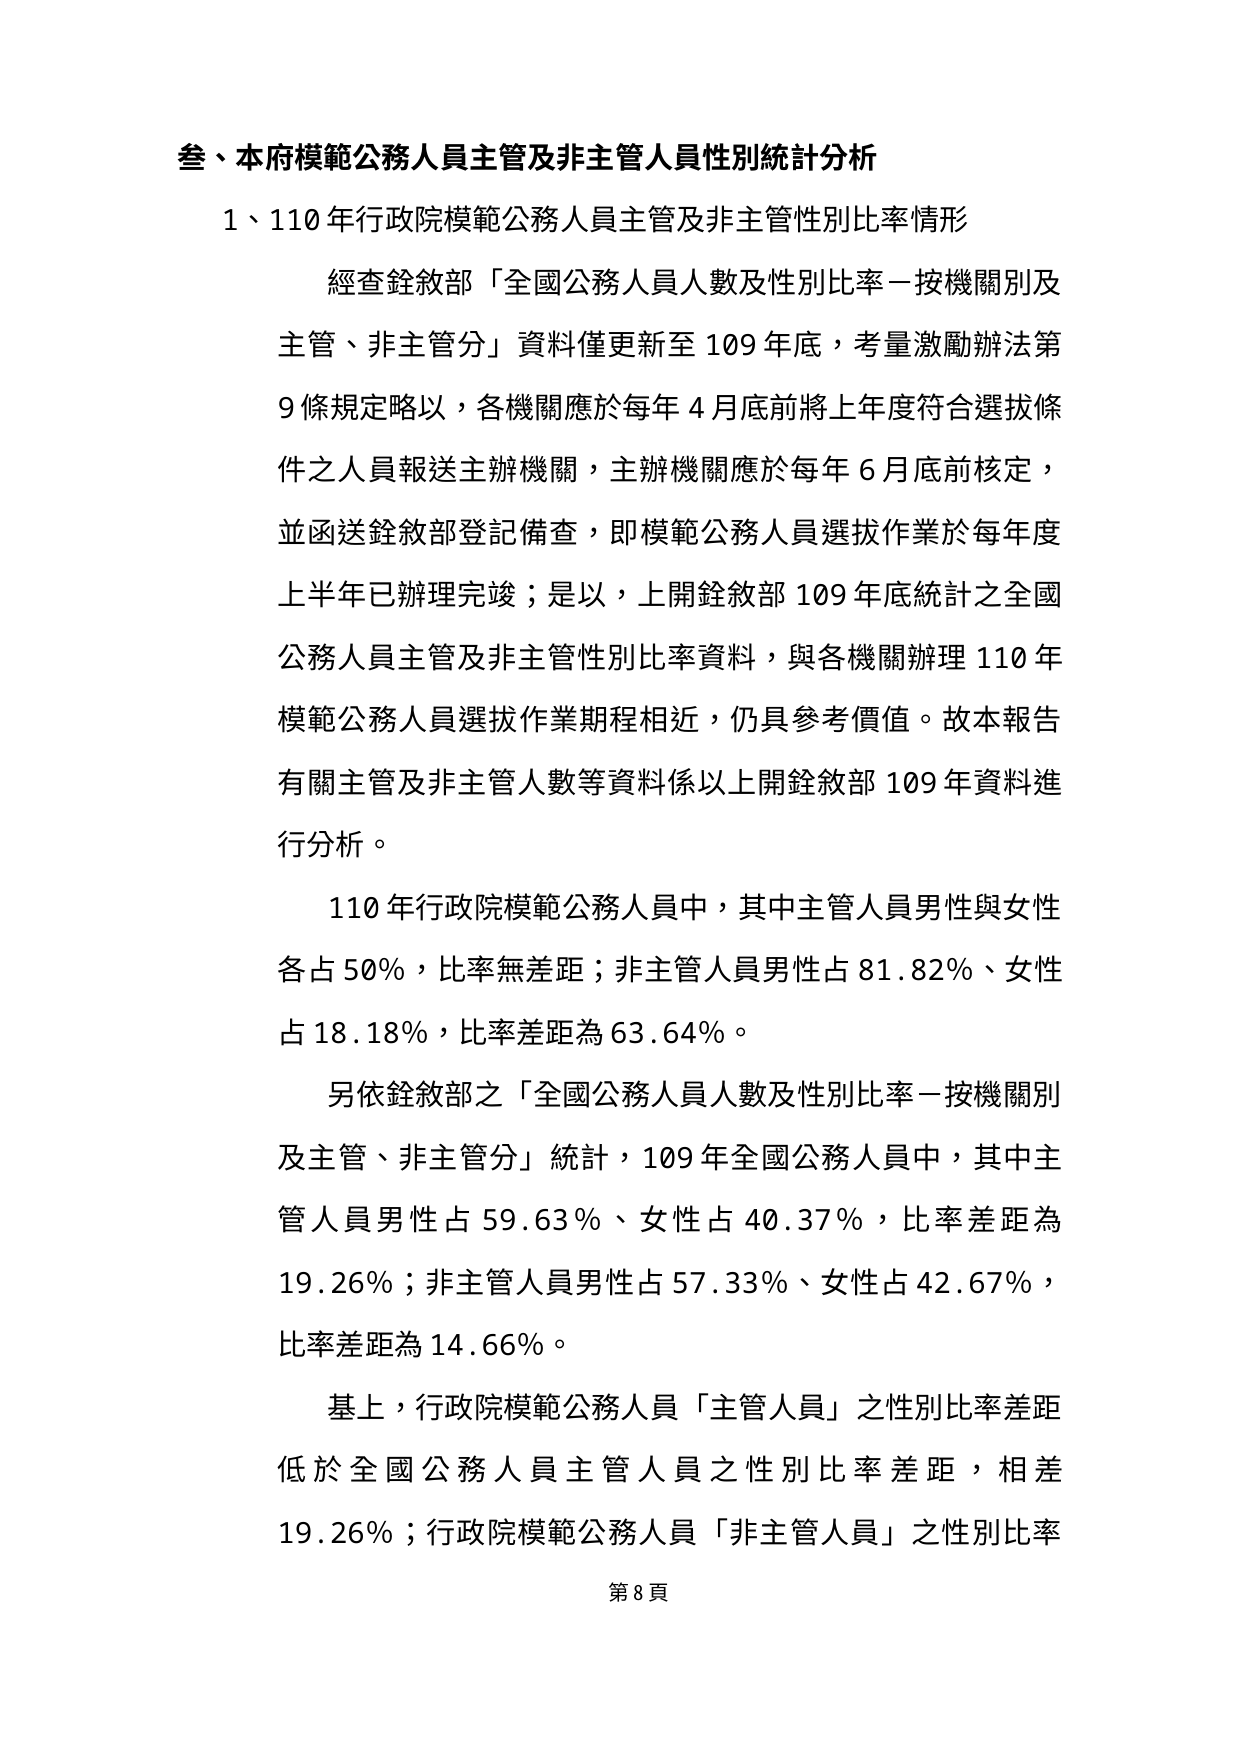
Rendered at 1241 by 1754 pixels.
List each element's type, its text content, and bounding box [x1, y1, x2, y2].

text 經查銓敘部「全國公務人員人數及性別比率－按機關別及主管、非主管分」資料僅更新至109年底，考量激勵辦法第9條規定略以，各機關應於每年4月底前將上年度符合選拔條件之人員報送主辦機關，主辦機關應於每年6月底前核定，並函送銓敘部登記備查，即模範公務人員選拔作業於每年度上半年已辦理完竣；是以，上開銓敘部109年底統計之全國公務人員主管及非主管性別比率資料，與各機關辦理110年模範公務人員選拔作業期程相近，仍具參考價值。故本報告有關主管及非主管人數等資料係以上開銓敘部109年資料進行分析。 [277, 239, 1063, 864]
text 基上，行政院模範公務人員「主管人員」之性別比率差距，低於全國公務人員主管人員之性別比率差距，相差19.26％；行政院模範公務人員「非主管人員」之性別比率差距，則遠高於全國公務人員非主管人員之性別比率差距，相差48.98％（如表4）。 [277, 1364, 1063, 1551]
text 110年行政院模範公務人員中，其中主管人員男性與女性各占50％，比率無差距；非主管人員男性占81.82％、女性占18.18％，比率差距為63.64％。 [277, 864, 1063, 1051]
text 叁、本府模範公務人員主管及非主管人員性別統計分析 [177, 114, 1063, 176]
list 110年行政院模範公務人員主管及非主管性別比率情形 [221, 176, 1063, 239]
text 另依銓敘部之「全國公務人員人數及性別比率－按機關別及主管、非主管分」統計，109年全國公務人員中，其中主管人員男性占59.63％、女性占40.37％，比率差距為19.26％；非主管人員男性占57.33％、女性占42.67％，比率差距為14.66％。 [277, 1051, 1063, 1364]
